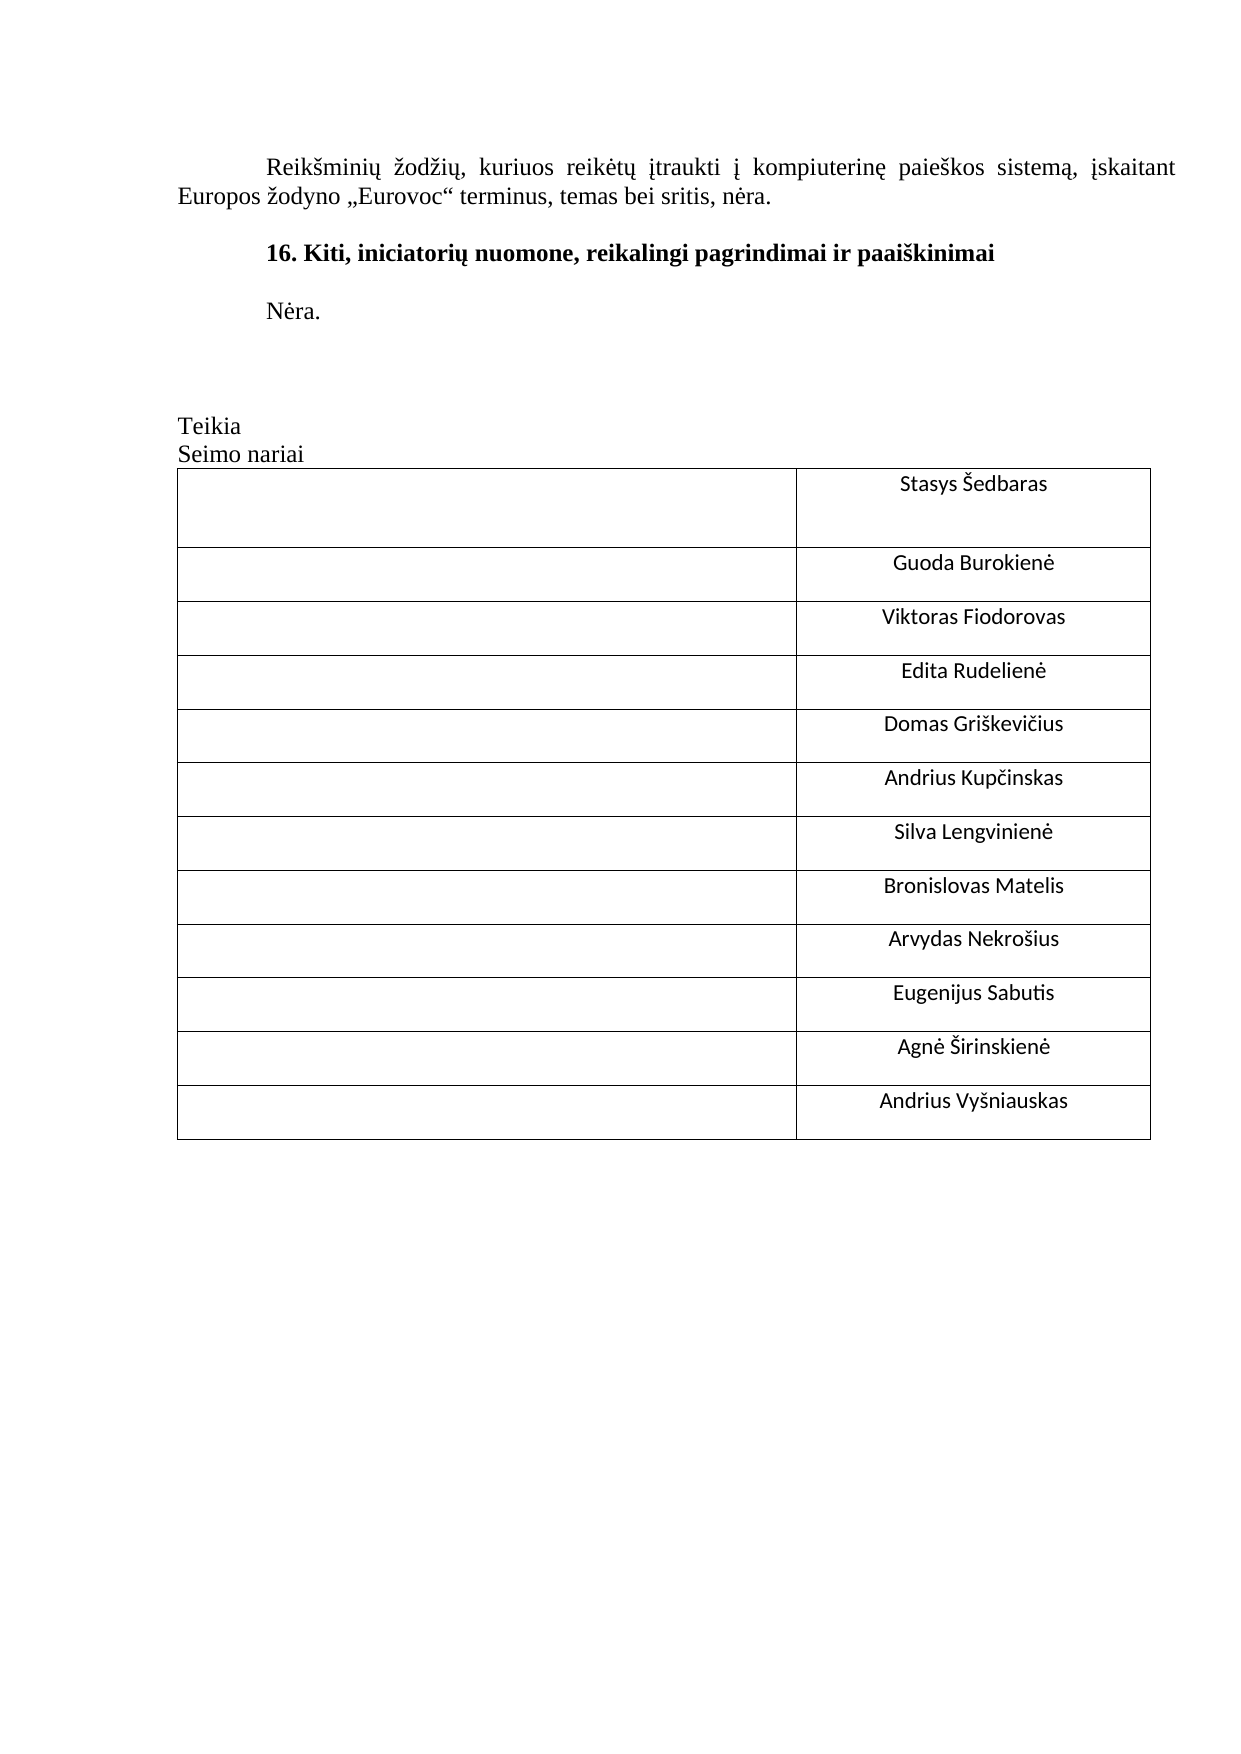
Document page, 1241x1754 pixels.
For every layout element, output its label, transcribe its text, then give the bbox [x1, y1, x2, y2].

table_cell [178, 710, 796, 762]
text Reikšminių žodžių, kuriuos reikėtų įtraukti į kompiuterinę paieškos sistemą, įskaitant Europos žodyno „Eurovoc“ terminus, temas bei sritis, nėra. [177, 152, 1177, 209]
table_cell Eugenijus Sabutis [797, 978, 1150, 1031]
text Teikia [177, 411, 1181, 439]
text 16. Kiti, iniciatorių nuomone, reikalingi pagrindimai ir paaiškinimai [177, 238, 1181, 267]
table_header [178, 469, 796, 547]
table_cell Agnė Širinskienė [797, 1032, 1150, 1085]
text Nėra. [177, 296, 1181, 324]
table_cell [178, 1086, 796, 1138]
table_cell Viktoras Fiodorovas [797, 602, 1150, 655]
table_header Stasys Šedbaras [797, 469, 1150, 547]
table_cell Bronislovas Matelis [797, 871, 1150, 923]
table_cell [178, 925, 796, 977]
table_cell Arvydas Nekrošius [797, 925, 1150, 977]
table_cell [178, 817, 796, 870]
table_cell [178, 602, 796, 655]
table_cell Silva Lengvinienė [797, 817, 1150, 870]
table_cell [178, 871, 796, 923]
table_cell [178, 978, 796, 1031]
table_cell Domas Griškevičius [797, 710, 1150, 762]
table_cell Guoda Burokienė [797, 548, 1150, 601]
table_cell [178, 763, 796, 816]
table_cell Andrius Vyšniauskas [797, 1086, 1150, 1138]
table_cell Andrius Kupčinskas [797, 763, 1150, 816]
table_cell [178, 548, 796, 601]
table_cell [178, 656, 796, 708]
table_cell Edita Rudelienė [797, 656, 1150, 708]
table_cell [178, 1032, 796, 1085]
text Seimo nariai [177, 439, 1181, 468]
